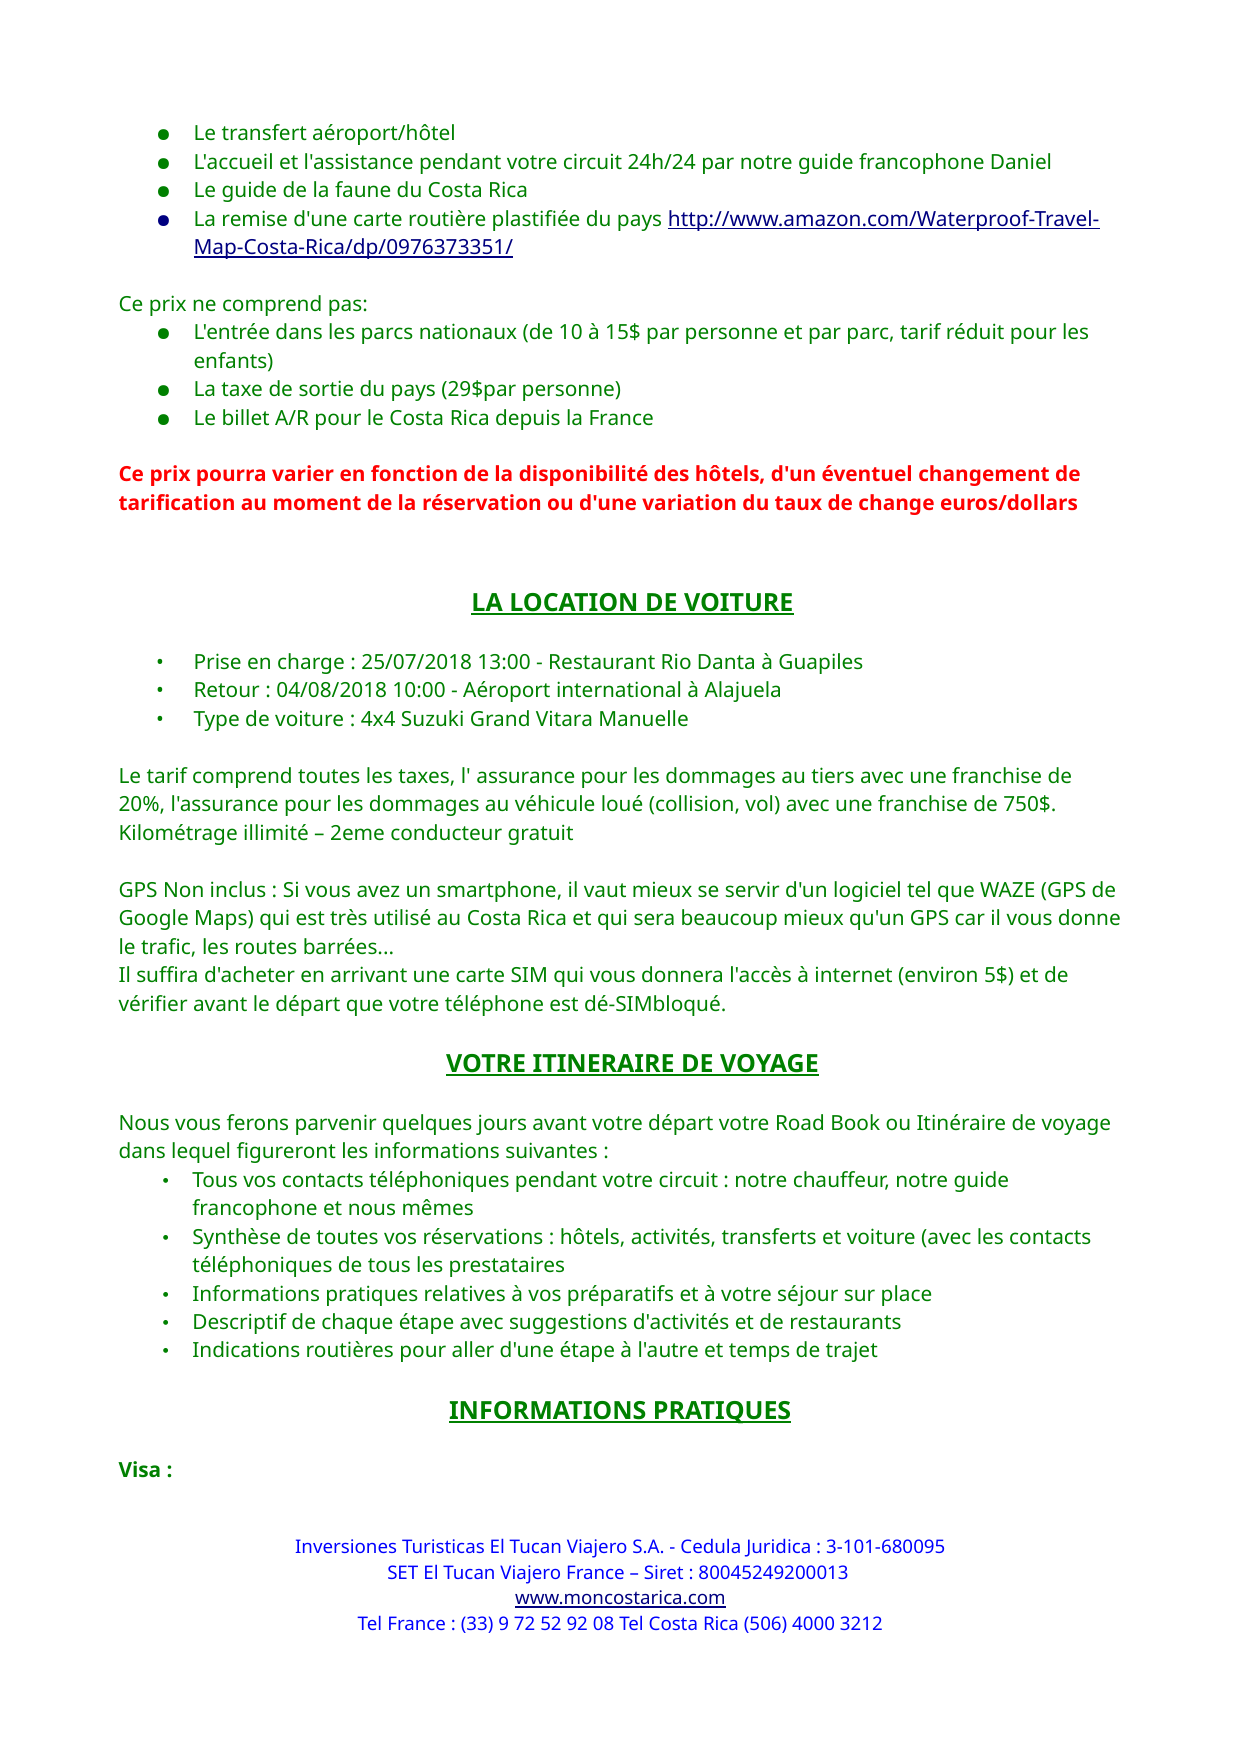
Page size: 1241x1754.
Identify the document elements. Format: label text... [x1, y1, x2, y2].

text LA LOCATION DE VOITURE [118, 584, 1146, 619]
list Descriptif de chaque étape avec suggestions d'activités et de restaurants [162, 1307, 1122, 1336]
list Retour : 04/08/2018 10:00 - Aéroport international à Alajuela [156, 676, 1122, 704]
text VOTRE ITINERAIRE DE VOYAGE [118, 1046, 1146, 1079]
list La remise d'une carte routière plastifiée du pays http://www.amazon.com/Waterproof-Travel-Map-Costa-Rica/dp/0976373351/ [156, 204, 1122, 261]
text INFORMATIONS PRATIQUES [118, 1392, 1122, 1426]
list Type de voiture : 4x4 Suzuki Grand Vitara Manuelle [156, 704, 1122, 732]
list Le billet A/R pour le Costa Rica depuis la France [156, 403, 1122, 431]
list Synthèse de toutes vos réservations : hôtels, activités, transferts et voiture (avec les contacts téléphoniques de tous les prestataires [162, 1222, 1122, 1279]
list L'entrée dans les parcs nationaux (de 10 à 15$ par personne et par parc, tarif réduit pour les enfants) [156, 317, 1122, 374]
text Visa : [118, 1455, 1122, 1483]
list Le transfert aéroport/hôtel [156, 118, 1122, 147]
list L'accueil et l'assistance pendant votre circuit 24h/24 par notre guide francophone Daniel [156, 147, 1122, 175]
list La taxe de sortie du pays (29$par personne) [156, 374, 1122, 403]
text Kilométrage illimité – 2eme conducteur gratuit [118, 818, 1122, 846]
text Nous vous ferons parvenir quelques jours avant votre départ votre Road Book ou Itinéraire de voyage dans lequel figureront les informations suivantes : [118, 1108, 1146, 1165]
list Tous vos contacts téléphoniques pendant votre circuit : notre chauffeur, notre guide francophone et nous mêmes [162, 1165, 1122, 1222]
list Informations pratiques relatives à vos préparatifs et à votre séjour sur place [162, 1279, 1122, 1307]
list Le guide de la faune du Costa Rica [156, 175, 1122, 204]
text Ce prix ne comprend pas: [118, 289, 1122, 317]
list Prise en charge : 25/07/2018 13:00 - Restaurant Rio Danta à Guapiles [156, 647, 1122, 676]
text Le tarif comprend toutes les taxes, l' assurance pour les dommages au tiers avec une franchise de 20%, l'assurance pour les dommages au véhicule loué (collision, vol) avec une franchise de 750$. [118, 761, 1122, 818]
text GPS Non inclus : Si vous avez un smartphone, il vaut mieux se servir d'un logiciel tel que WAZE (GPS de Google Maps) qui est très utilisé au Costa Rica et qui sera beaucoup mieux qu'un GPS car il vous donne le trafic, les routes barrées... Il suffira d'acheter en arrivant une carte SIM qui vous donnera l'accès à internet (environ 5$) et de vérifier avant le départ que votre téléphone est dé-SIMbloqué. [118, 875, 1122, 1017]
text Ce prix pourra varier en fonction de la disponibilité des hôtels, d'un éventuel changement de tarification au moment de la réservation ou d'une variation du taux de change euros/dollars [118, 459, 1122, 516]
list Indications routières pour aller d'une étape à l'autre et temps de trajet [162, 1336, 1122, 1364]
